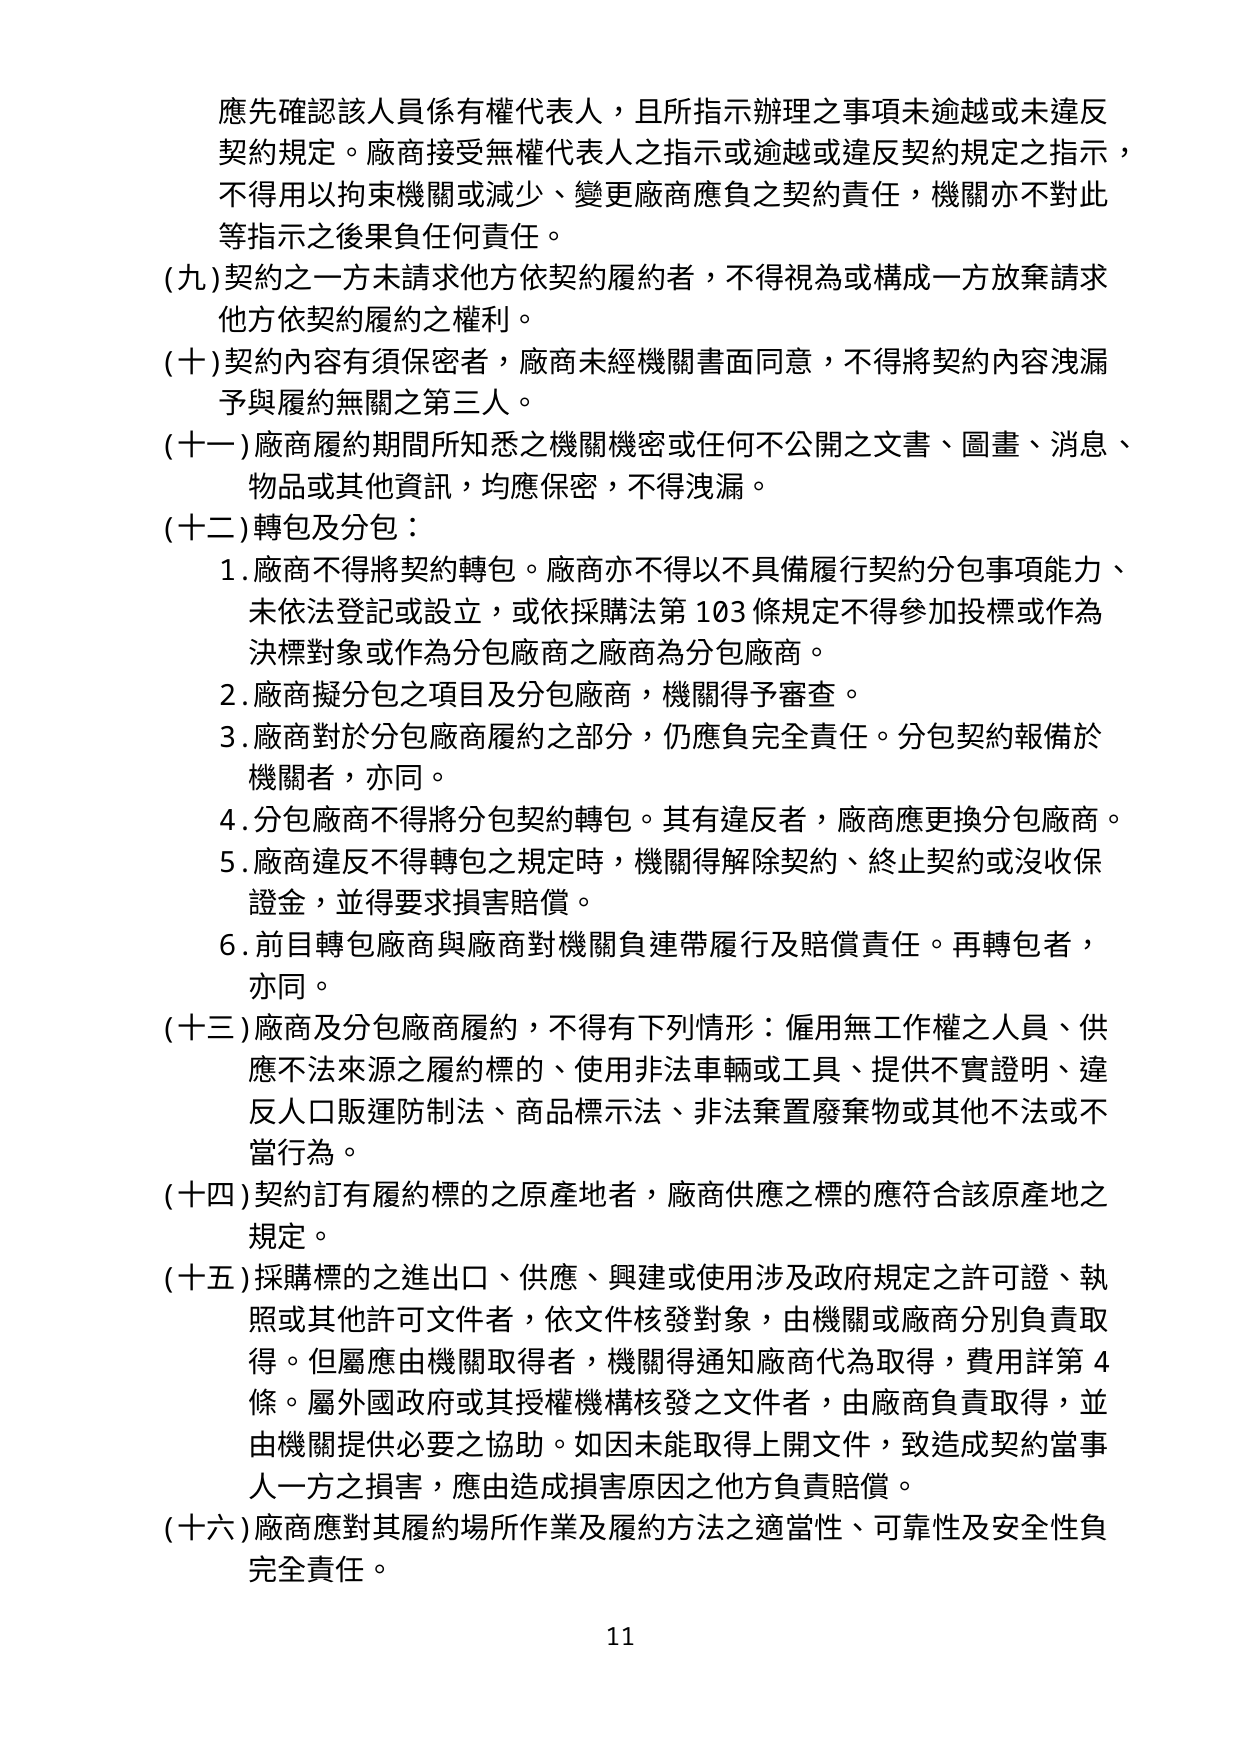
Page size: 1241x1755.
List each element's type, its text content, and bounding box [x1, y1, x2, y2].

text (十)契約內容有須保密者，廠商未經機關書面同意，不得將契約內容洩漏予與履約無關之第三人。 [159, 339, 1110, 422]
text 5.廠商違反不得轉包之規定時，機關得解除契約、終止契約或沒收保證金，並得要求損害賠償。 [218, 839, 1104, 922]
text 3.廠商對於分包廠商履約之部分，仍應負完全責任。分包契約報備於機關者，亦同。 [218, 714, 1104, 797]
text 6.前目轉包廠商與廠商對機關負連帶履行及賠償責任。再轉包者，亦同。 [218, 922, 1104, 1005]
text 1.廠商不得將契約轉包。廠商亦不得以不具備履行契約分包事項能力、未依法登記或設立，或依採購法第103條規定不得參加投標或作為決標對象或作為分包廠商之廠商為分包廠商。 [218, 547, 1104, 672]
text (十三)廠商及分包廠商履約，不得有下列情形：僱用無工作權之人員、供應不法來源之履約標的、使用非法車輛或工具、提供不實證明、違反人口販運防制法、商品標示法、非法棄置廢棄物或其他不法或不當行為。 [159, 1005, 1110, 1172]
text (十四)契約訂有履約標的之原產地者，廠商供應之標的應符合該原產地之規定。 [159, 1172, 1110, 1255]
text 2.廠商擬分包之項目及分包廠商，機關得予審查。 [218, 672, 1104, 714]
text (十二)轉包及分包： [159, 505, 1110, 547]
text 4.分包廠商不得將分包契約轉包。其有違反者，廠商應更換分包廠商。 [218, 797, 1104, 839]
text (十一)廠商履約期間所知悉之機關機密或任何不公開之文書、圖畫、消息、物品或其他資訊，均應保密，不得洩漏。 [159, 422, 1110, 505]
text (八)廠商接受機關或機關委託之機構之人員指示辦理與履約有關之事項前，應先確認該人員係有權代表人，且所指示辦理之事項未逾越或未違反契約規定。廠商接受無權代表人之指示或逾越或違反契約規定之指示，不得用以拘束機關或減少、變更廠商應負之契約責任，機關亦不對此等指示之後果負任何責任。 [159, 89, 1110, 255]
text (九)契約之一方未請求他方依契約履約者，不得視為或構成一方放棄請求他方依契約履約之權利。 [159, 255, 1110, 339]
text (十五)採購標的之進出口、供應、興建或使用涉及政府規定之許可證、執照或其他許可文件者，依文件核發對象，由機關或廠商分別負責取得。但屬應由機關取得者，機關得通知廠商代為取得，費用詳第4條。屬外國政府或其授權機構核發之文件者，由廠商負責取得，並由機關提供必要之協助。如因未能取得上開文件，致造成契約當事人一方之損害，應由造成損害原因之他方負責賠償。 [159, 1255, 1110, 1505]
text (十六)廠商應對其履約場所作業及履約方法之適當性、可靠性及安全性負完全責任。 [159, 1505, 1110, 1589]
